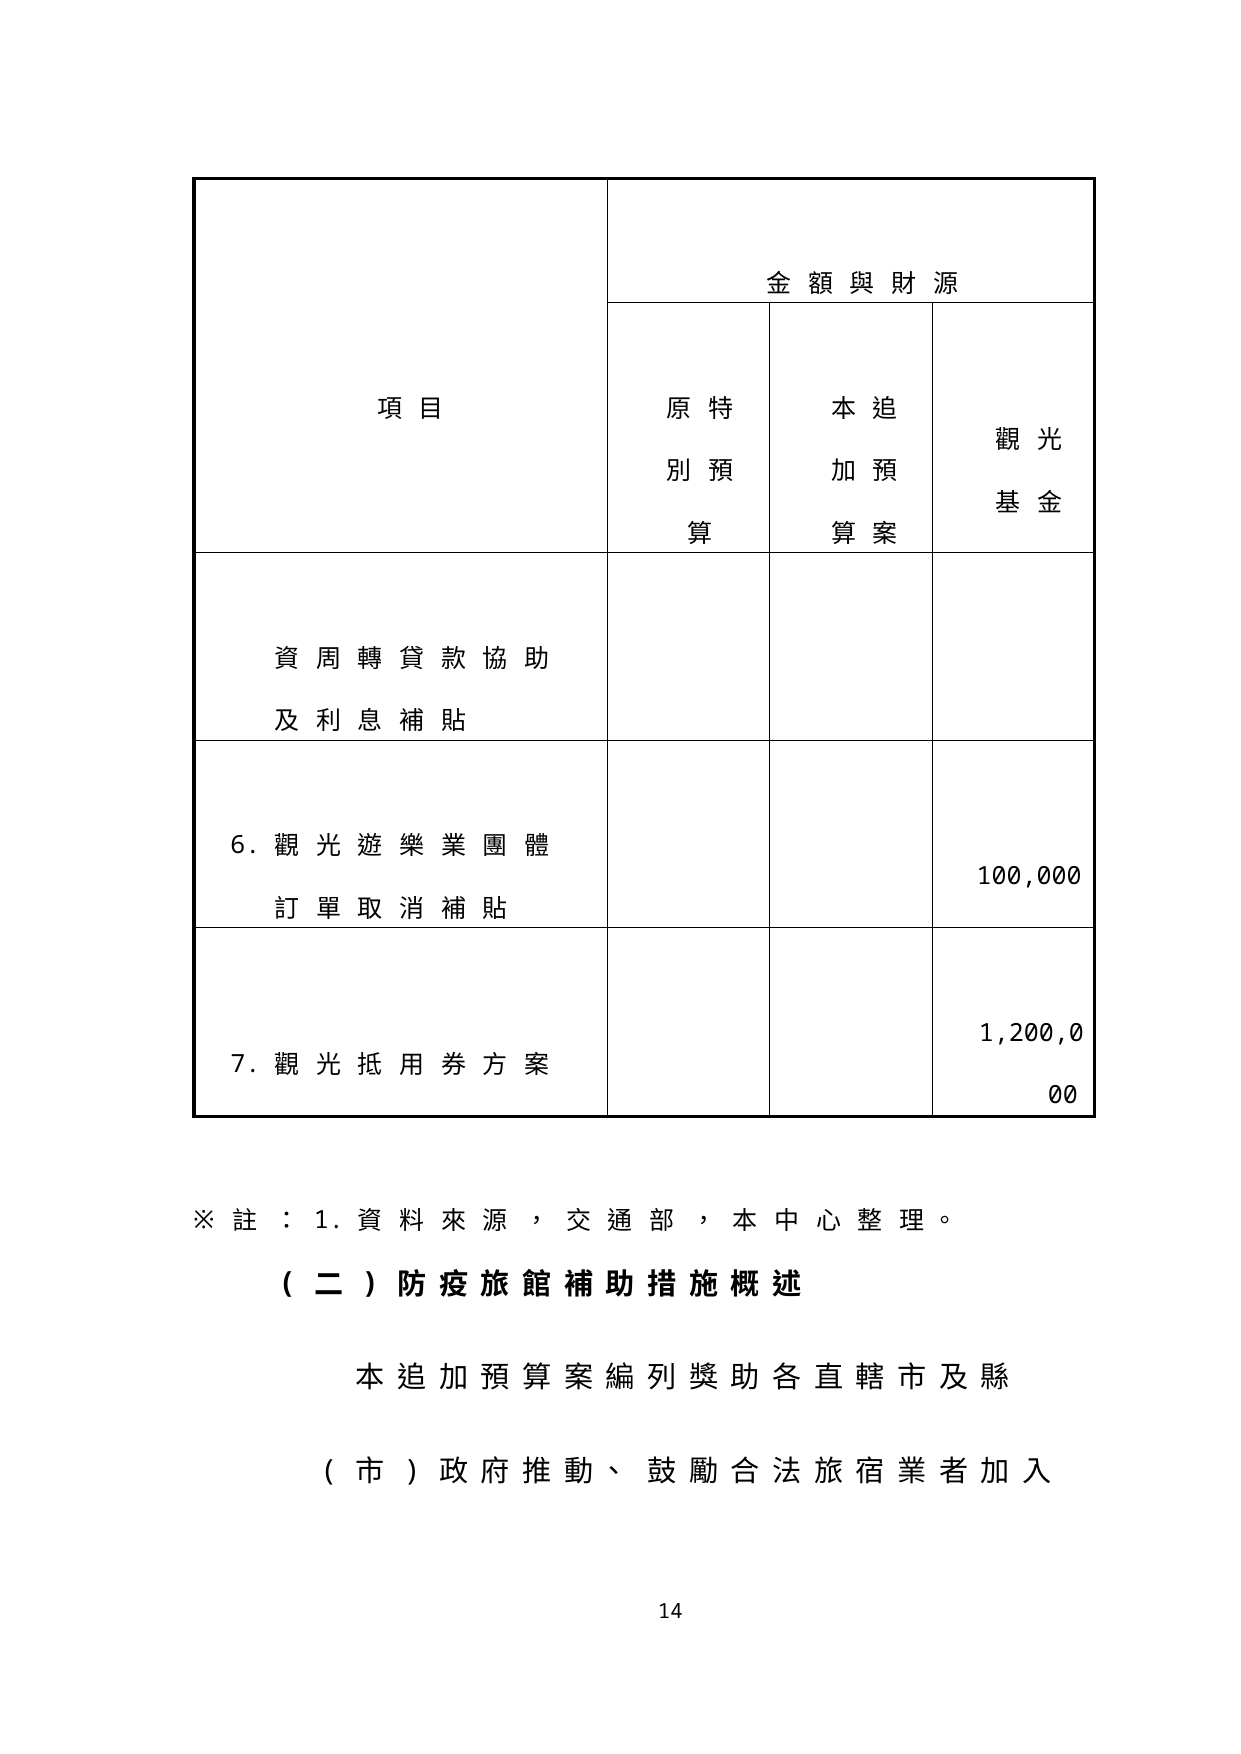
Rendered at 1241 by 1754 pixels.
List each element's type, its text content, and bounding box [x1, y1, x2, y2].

table_cell 原特別預算 [608, 303, 769, 552]
table_cell [770, 553, 932, 740]
table_header 項目 [196, 180, 607, 552]
text ※註：1.資料來源，交通部，本中心整理。 [183, 1177, 1058, 1240]
table_header 金額與財源 [608, 180, 1093, 302]
text (二)防疫旅館補助措施概述 [242, 1240, 1058, 1302]
table_cell [608, 928, 769, 1115]
table_cell [770, 741, 932, 927]
table_cell 觀光基金 [933, 303, 1093, 552]
text 本追加預算案編列獎助各直轄市及縣(市)政府推動、鼓勵合法旅宿業者加入 [271, 1302, 1058, 1490]
table_cell [933, 553, 1093, 740]
table_cell [608, 553, 769, 740]
table_cell 1,200,000 [933, 928, 1093, 1115]
table_cell [770, 928, 932, 1115]
table_cell [608, 741, 769, 927]
table_cell 100,000 [933, 741, 1093, 927]
table_cell 本追加預算案 [770, 303, 932, 552]
table_cell 7.觀光抵用券方案 [196, 928, 607, 1115]
table_cell 資周轉貸款協助及利息補貼 [196, 553, 607, 740]
table_cell 6.觀光遊樂業團體訂單取消補貼 [196, 741, 607, 927]
